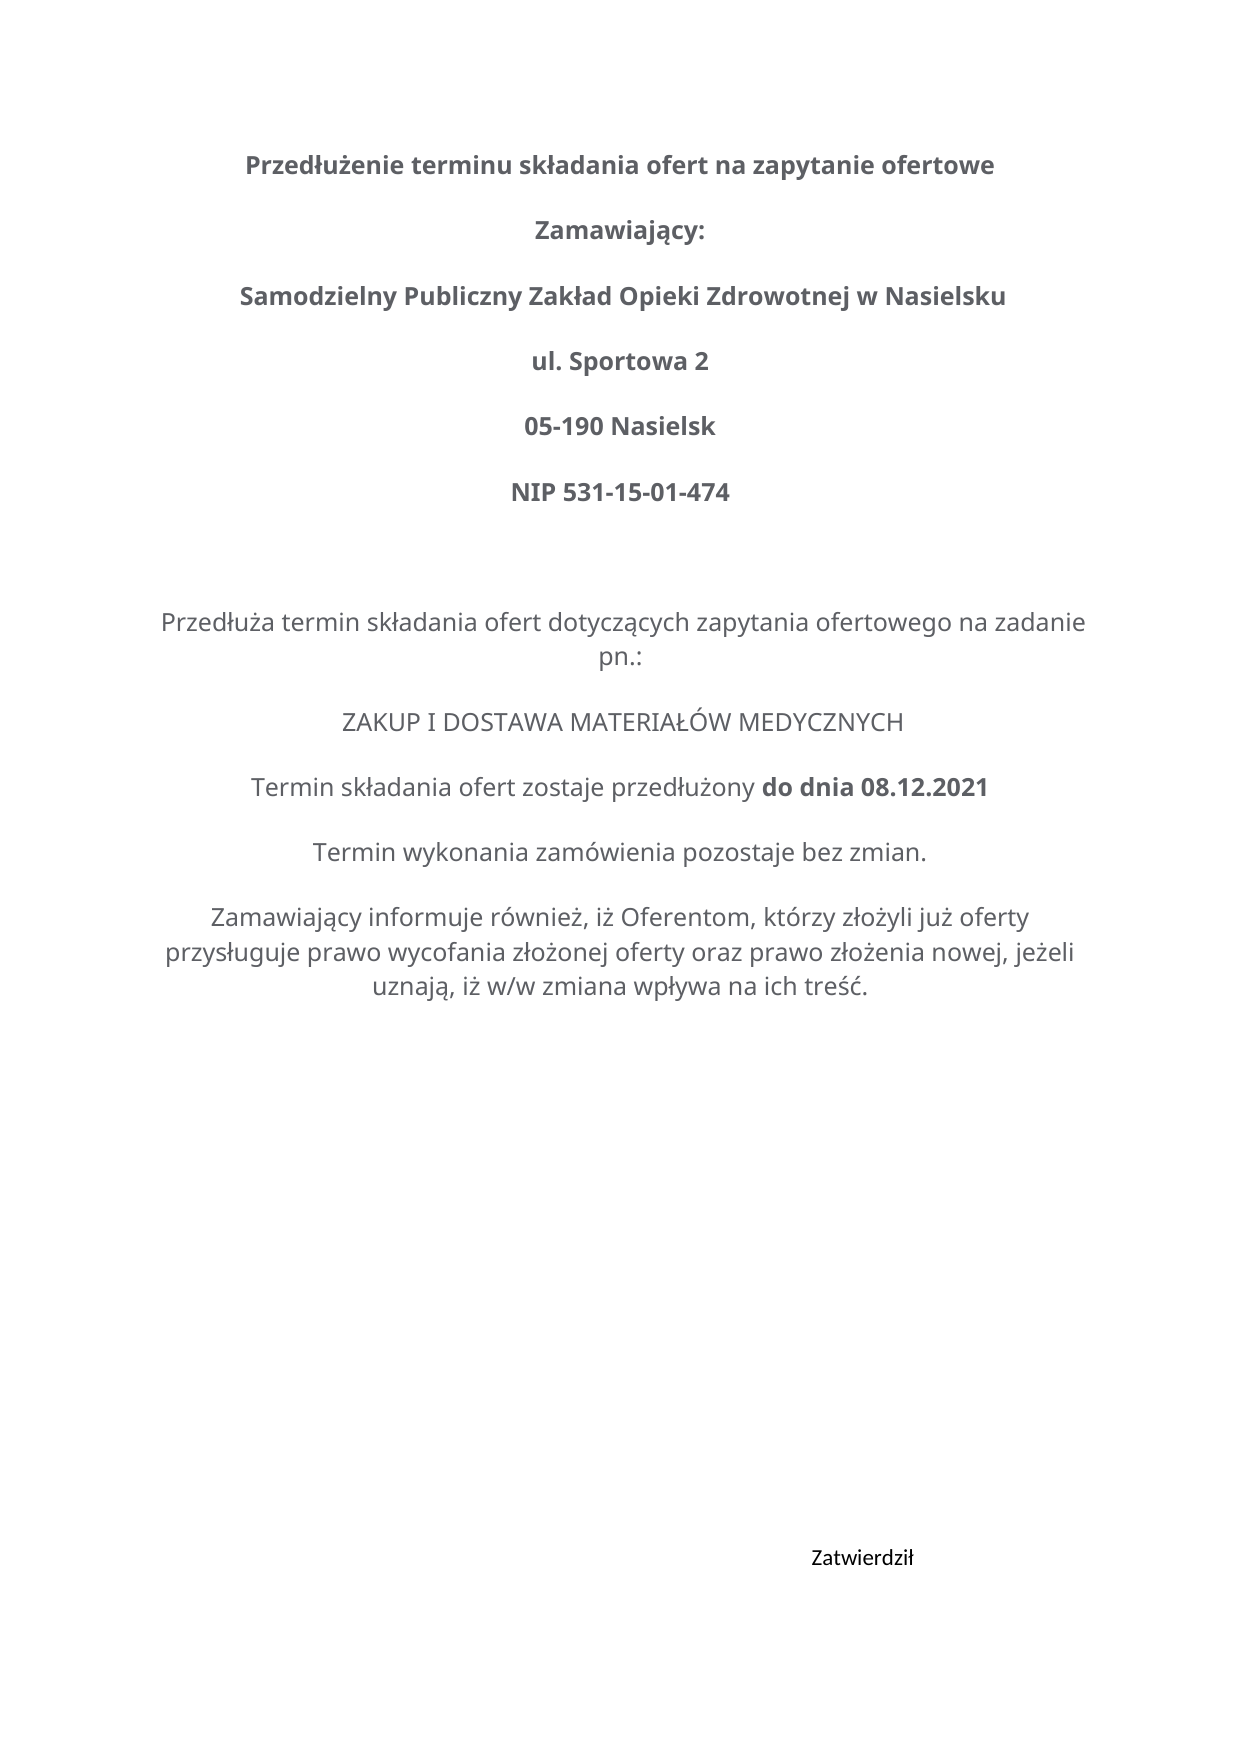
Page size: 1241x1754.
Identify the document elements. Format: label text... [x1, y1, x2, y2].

text 05-190 Nasielsk [148, 409, 1093, 443]
text Przedłużenie terminu składania ofert na zapytanie ofertowe [148, 148, 1093, 182]
text ul. Sportowa 2 [148, 343, 1093, 378]
text Zamawiający informuje również, iż Oferentom, którzy złożyli już oferty przysługuje prawo wycofania złożonej oferty oraz prawo złożenia nowej, jeżeli uznają, iż w/w zmiana wpływa na ich treść. [148, 900, 1093, 1002]
text Termin wykonania zamówienia pozostaje bez zmian. [148, 835, 1093, 869]
text Zatwierdził [811, 1543, 1093, 1571]
text ZAKUP I DOSTAWA MATERIAŁÓW MEDYCZNYCH [148, 704, 1093, 738]
text Przedłuża termin składania ofert dotyczących zapytania ofertowego na zadanie pn.: [148, 605, 1093, 673]
text Samodzielny Publiczny Zakład Opieki Zdrowotnej w Nasielsku [148, 278, 1093, 312]
text NIP 531-15-01-474 [148, 474, 1093, 508]
text Zamawiający: [148, 213, 1093, 247]
text Termin składania ofert zostaje przedłużony do dnia 08.12.2021 [148, 769, 1093, 803]
